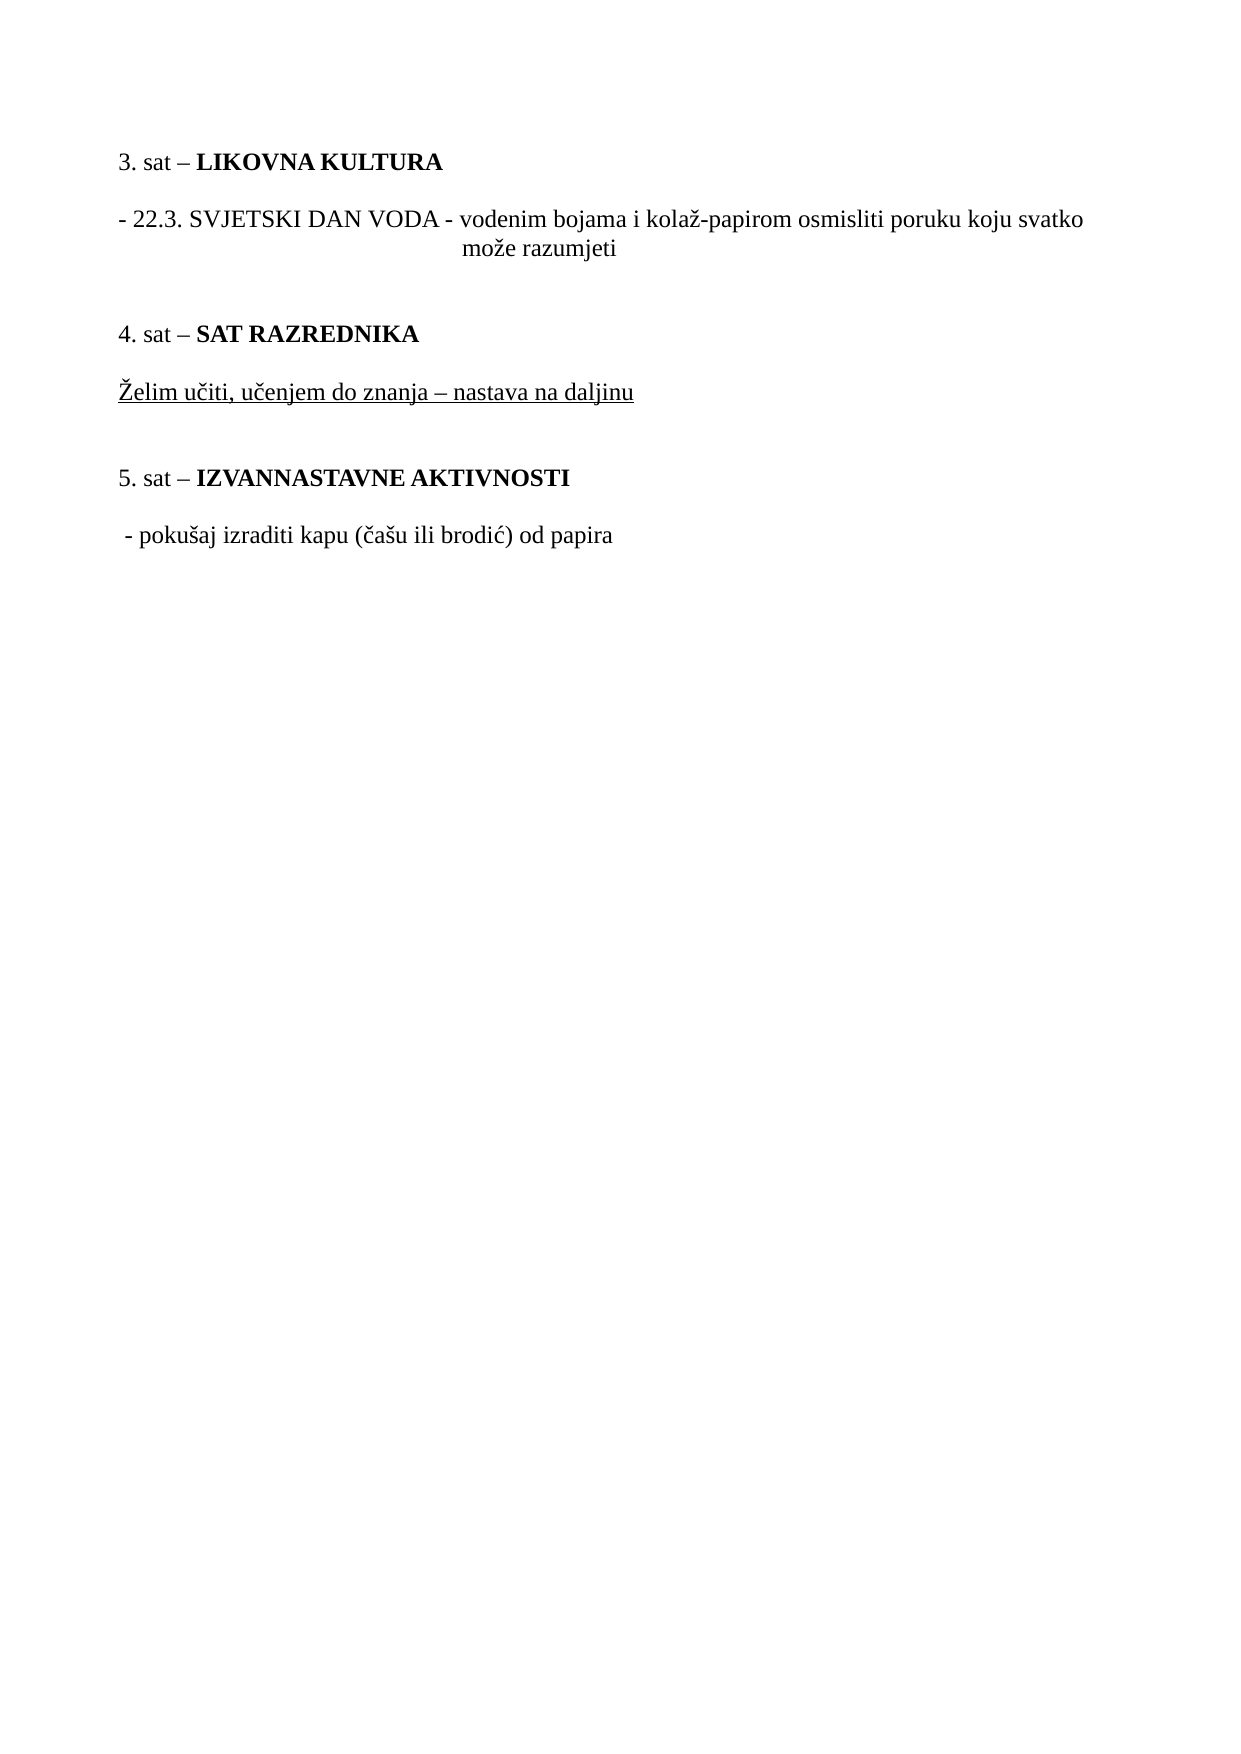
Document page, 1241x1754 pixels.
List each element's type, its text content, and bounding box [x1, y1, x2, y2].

text 5. sat – IZVANNASTAVNE AKTIVNOSTI [118, 463, 1122, 492]
text može razumjeti [118, 233, 1122, 262]
text Želim učiti, učenjem do znanja – nastava na daljinu [118, 377, 1122, 406]
text 4. sat – SAT RAZREDNIKA [118, 319, 1122, 348]
text - 22.3. SVJETSKI DAN VODA - vodenim bojama i kolaž-papirom osmisliti poruku koju svatko [118, 204, 1122, 233]
text 3. sat – LIKOVNA KULTURA [118, 147, 1122, 176]
text - pokušaj izraditi kapu (čašu ili brodić) od papira [118, 521, 1122, 549]
